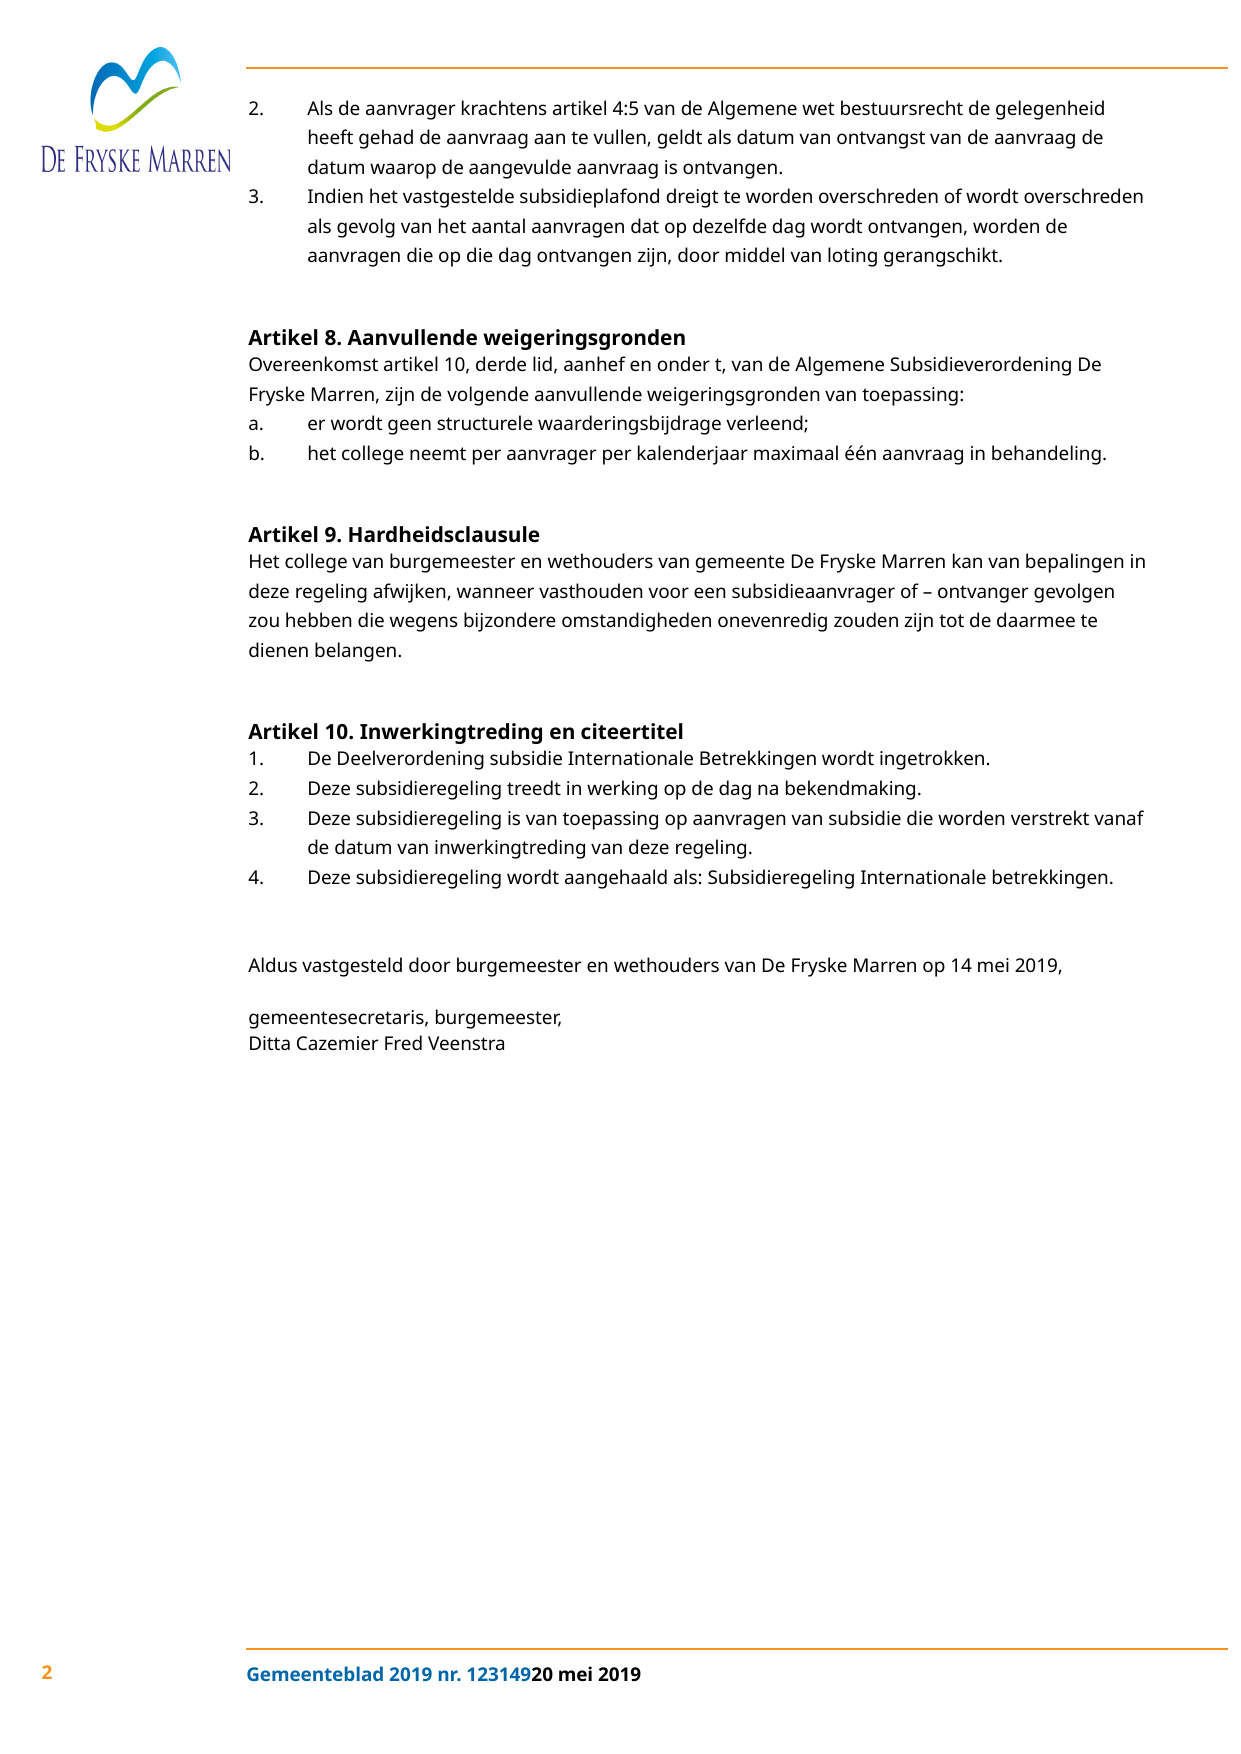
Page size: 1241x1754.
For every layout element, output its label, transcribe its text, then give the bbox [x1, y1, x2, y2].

text Artikel 10. Inwerkingtreding en citeertitel [248, 717, 1152, 746]
text Overeenkomst artikel 10, derde lid, aanhef en onder t, van de Algemene Subsidieverordening De Fryske Marren, zijn de volgende aanvullende weigeringsgronden van toepassing: [248, 351, 1152, 406]
text Het college van burgemeester en wethouders van gemeente De Fryske Marren kan van bepalingen in deze regeling afwijken, wanneer vasthouden voor een subsidieaanvrager of – ontvanger gevolgen zou hebben die wegens bijzondere omstandigheden onevenredig zouden zijn tot de daarmee te dienen belangen. [248, 548, 1152, 663]
list Als de aanvrager krachtens artikel 4:5 van de Algemene wet bestuursrecht de gelegenheid heeft gehad de aanvraag aan te vullen, geldt als datum van ontvangst van de aanvraag de datum waarop de aangevulde aanvraag is ontvangen. [248, 95, 1152, 180]
text Aldus vastgesteld door burgemeester en wethouders van De Fryske Marren op 14 mei 2019, [248, 953, 1152, 978]
text Artikel 9. Hardheidsclausule [248, 520, 1152, 548]
list Deze subsidieregeling is van toepassing op aanvragen van subsidie die worden verstrekt vanaf de datum van inwerkingtreding van deze regeling. [248, 805, 1152, 860]
text Artikel 8. Aanvullende weigeringsgronden [248, 323, 1152, 351]
list er wordt geen structurele waarderingsbijdrage verleend; [248, 410, 1152, 436]
list Deze subsidieregeling wordt aangehaald als: Subsidieregeling Internationale betrekkingen. [248, 864, 1152, 889]
picture [41, 47, 231, 172]
list De Deelverordening subsidie Internationale Betrekkingen wordt ingetrokken. [248, 746, 1152, 771]
text gemeentesecretaris, burgemeester, [248, 1004, 1152, 1030]
list Indien het vastgestelde subsidieplafond dreigt te worden overschreden of wordt overschreden als gevolg van het aantal aanvragen dat op dezelfde dag wordt ontvangen, worden de aanvragen die op die dag ontvangen zijn, door middel van loting gerangschikt. [248, 183, 1152, 268]
text Ditta Cazemier Fred Veenstra [248, 1030, 1152, 1056]
list Deze subsidieregeling treedt in werking op de dag na bekendmaking. [248, 775, 1152, 801]
list het college neemt per aanvrager per kalenderjaar maximaal één aanvraag in behandeling. [248, 440, 1152, 466]
